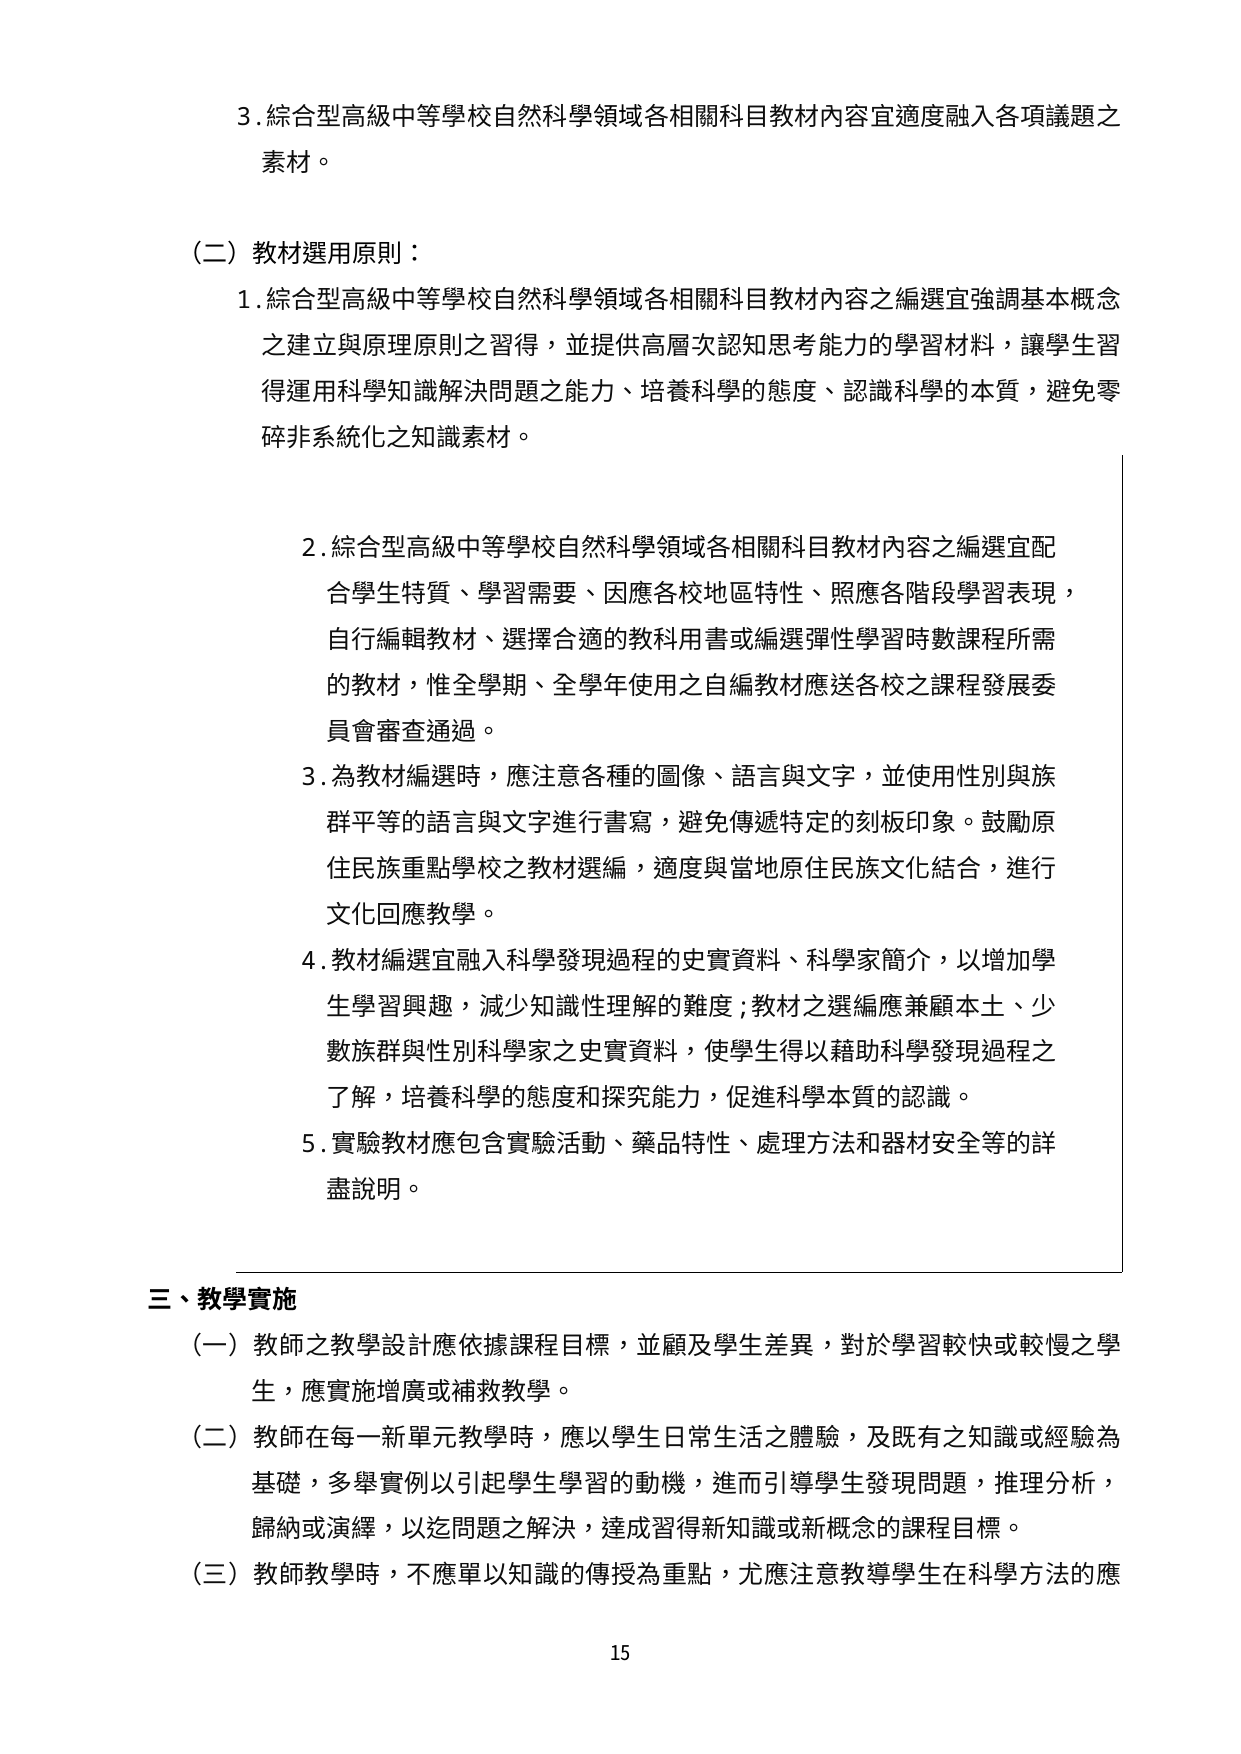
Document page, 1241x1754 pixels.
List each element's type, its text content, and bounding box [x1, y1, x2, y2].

text 2.綜合型高級中等學校自然科學領域各相關科目教材內容之編選宜配合學生特質、學習需要、因應各校地區特性、照應各階段學習表現，自行編輯教材、選擇合適的教科用書或編選彈性學習時數課程所需的教材，惟全學期、全學年使用之自編教材應送各校之課程發展委員會審查通過。 [236, 455, 1122, 749]
text 3.綜合型高級中等學校自然科學領域各相關科目教材內容宜適度融入各項議題之素材。 [236, 89, 1122, 180]
text （一）教師之教學設計應依據課程目標，並顧及學生差異，對於學習較快或較慢之學生，應實施增廣或補救教學。 [177, 1318, 1122, 1409]
text （三）教師教學時，不應單以知識的傳授為重點，尤應注意教導學生在科學方法的應 [177, 1547, 1122, 1593]
text 3.為教材編選時，應注意各種的圖像、語言與文字，並使用性別與族群平等的語言與文字進行書寫，避免傳遞特定的刻板印象。鼓勵原住民族重點學校之教材選編，適度與當地原住民族文化結合，進行文化回應教學。 [236, 749, 1122, 932]
text 三、教學實施 [118, 1272, 1122, 1318]
text 5.實驗教材應包含實驗活動、藥品特性、處理方法和器材安全等的詳盡說明。 [236, 1116, 1122, 1272]
text （二）教師在每一新單元教學時，應以學生日常生活之體驗，及既有之知識或經驗為基礎，多舉實例以引起學生學習的動機，進而引導學生發現問題，推理分析，歸納或演繹，以迄問題之解決，達成習得新知識或新概念的課程目標。 [177, 1409, 1122, 1547]
text （二）教材選用原則： [177, 226, 1122, 272]
text 4.教材編選宜融入科學發現過程的史實資料、科學家簡介，以增加學生學習興趣，減少知識性理解的難度;教材之選編應兼顧本土、少數族群與性別科學家之史實資料，使學生得以藉助科學發現過程之了解，培養科學的態度和探究能力，促進科學本質的認識。 [236, 932, 1122, 1116]
text 1.綜合型高級中等學校自然科學領域各相關科目教材內容之編選宜強調基本概念之建立與原理原則之習得，並提供高層次認知思考能力的學習材料，讓學生習得運用科學知識解決問題之能力、培養科學的態度、認識科學的本質，避免零碎非系統化之知識素材。 [236, 272, 1122, 455]
